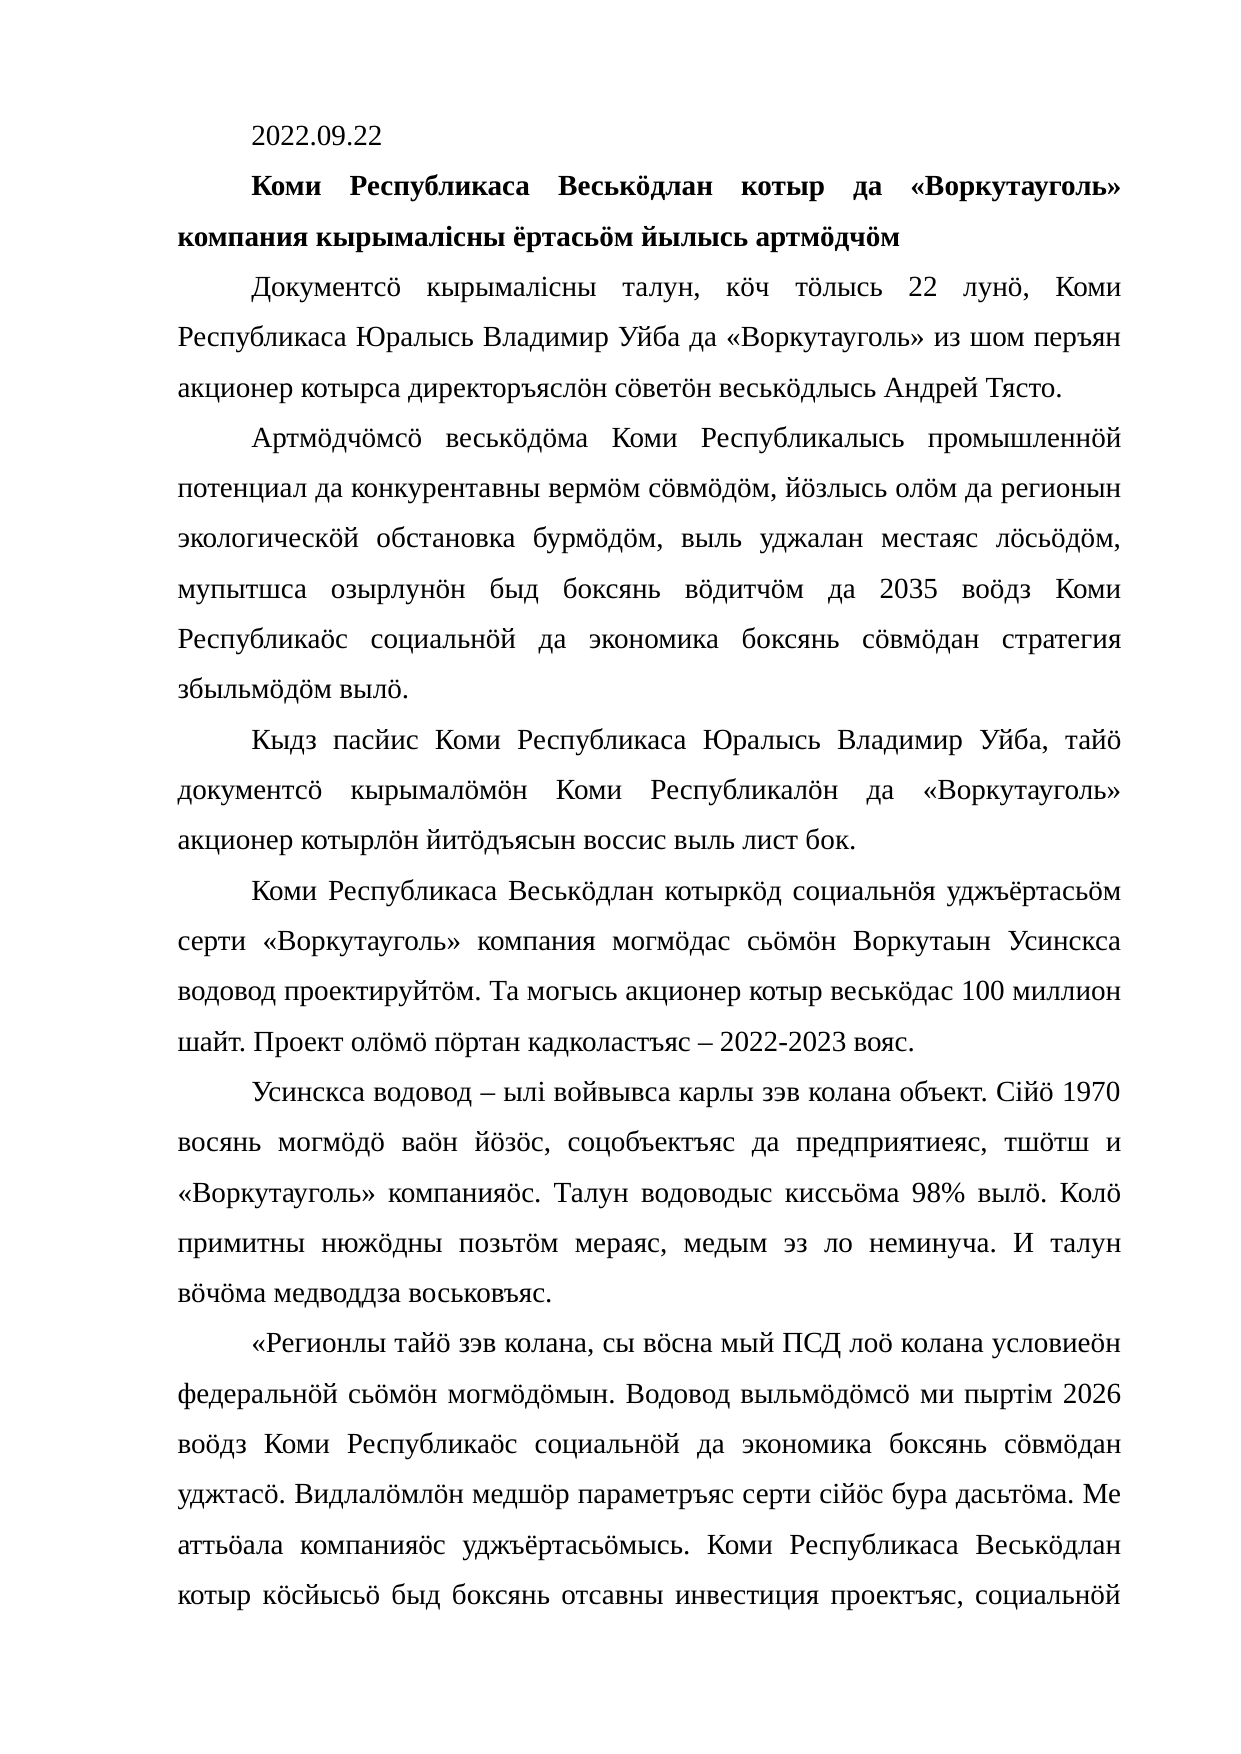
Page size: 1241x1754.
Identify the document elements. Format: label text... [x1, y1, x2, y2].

text Коми Республикаса Веськӧдлан котыркӧд социальнӧя уджъёртасьӧм серти «Воркутауголь» компания могмӧдас сьӧмӧн Воркутаын Усинскса водовод проектируйтӧм. Та могысь акционер котыр веськӧдас 100 миллион шайт. Проект олӧмӧ пӧртан кадколастъяс – 2022-2023 вояс. [177, 873, 1122, 1057]
text Документсӧ кырымалісны талун, кӧч тӧлысь 22 лунӧ, Коми Республикаса Юралысь Владимир Уйба да «Воркутауголь» из шом перъян акционер котырса директоръяслӧн сӧветӧн веськӧдлысь Андрей Тясто. [177, 269, 1122, 403]
text Кыдз пасйис Коми Республикаса Юралысь Владимир Уйба, тайӧ документсӧ кырымалӧмӧн Коми Республикалӧн да «Воркутауголь» акционер котырлӧн йитӧдъясын воссис выль лист бок. [177, 722, 1122, 856]
text Артмӧдчӧмсӧ веськӧдӧма Коми Республикалысь промышленнӧй потенциал да конкурентавны вермӧм сӧвмӧдӧм, йӧзлысь олӧм да регионын экологическӧй обстановка бурмӧдӧм, выль уджалан местаяс лӧсьӧдӧм, мупытшса озырлунӧн быд боксянь вӧдитчӧм да 2035 воӧдз Коми Республикаӧс социальнӧй да экономика боксянь сӧвмӧдан стратегия збыльмӧдӧм вылӧ. [177, 420, 1122, 705]
subtitle 2022.09.22 [177, 118, 1122, 152]
text «Регионлы тайӧ зэв колана, сы вӧсна мый ПСД лоӧ колана условиеӧн федеральнӧй сьӧмӧн могмӧдӧмын. Водовод выльмӧдӧмсӧ ми пыртім 2026 воӧдз Коми Республикаӧс социальнӧй да экономика боксянь сӧвмӧдан уджтасӧ. Видлалӧмлӧн медшӧр параметръяс серти сійӧс бура дасьтӧма. Ме аттьӧала компанияӧс уджъёртасьӧмысь. Коми Республикаса Веськӧдлан котыр кӧсйысьӧ быд боксянь отсавны инвестиция проектъяс, социальнӧй [177, 1326, 1122, 1611]
text Усинскса водовод – ылі войвывса карлы зэв колана объект. Сійӧ 1970 восянь могмӧдӧ ваӧн йӧзӧс, соцобъектъяс да предприятиеяс, тшӧтш и «Воркутауголь» компанияӧс. Талун водоводыс киссьӧма 98% вылӧ. Колӧ примитны нюжӧдны позьтӧм мераяс, медым эз ло неминуча. И талун вӧчӧма медводдза воськовъяс. [177, 1074, 1122, 1309]
subtitle Коми Республикаса Веськӧдлан котыр да «Воркутауголь» компания кырымалісны ёртасьӧм йылысь артмӧдчӧм [177, 168, 1122, 252]
